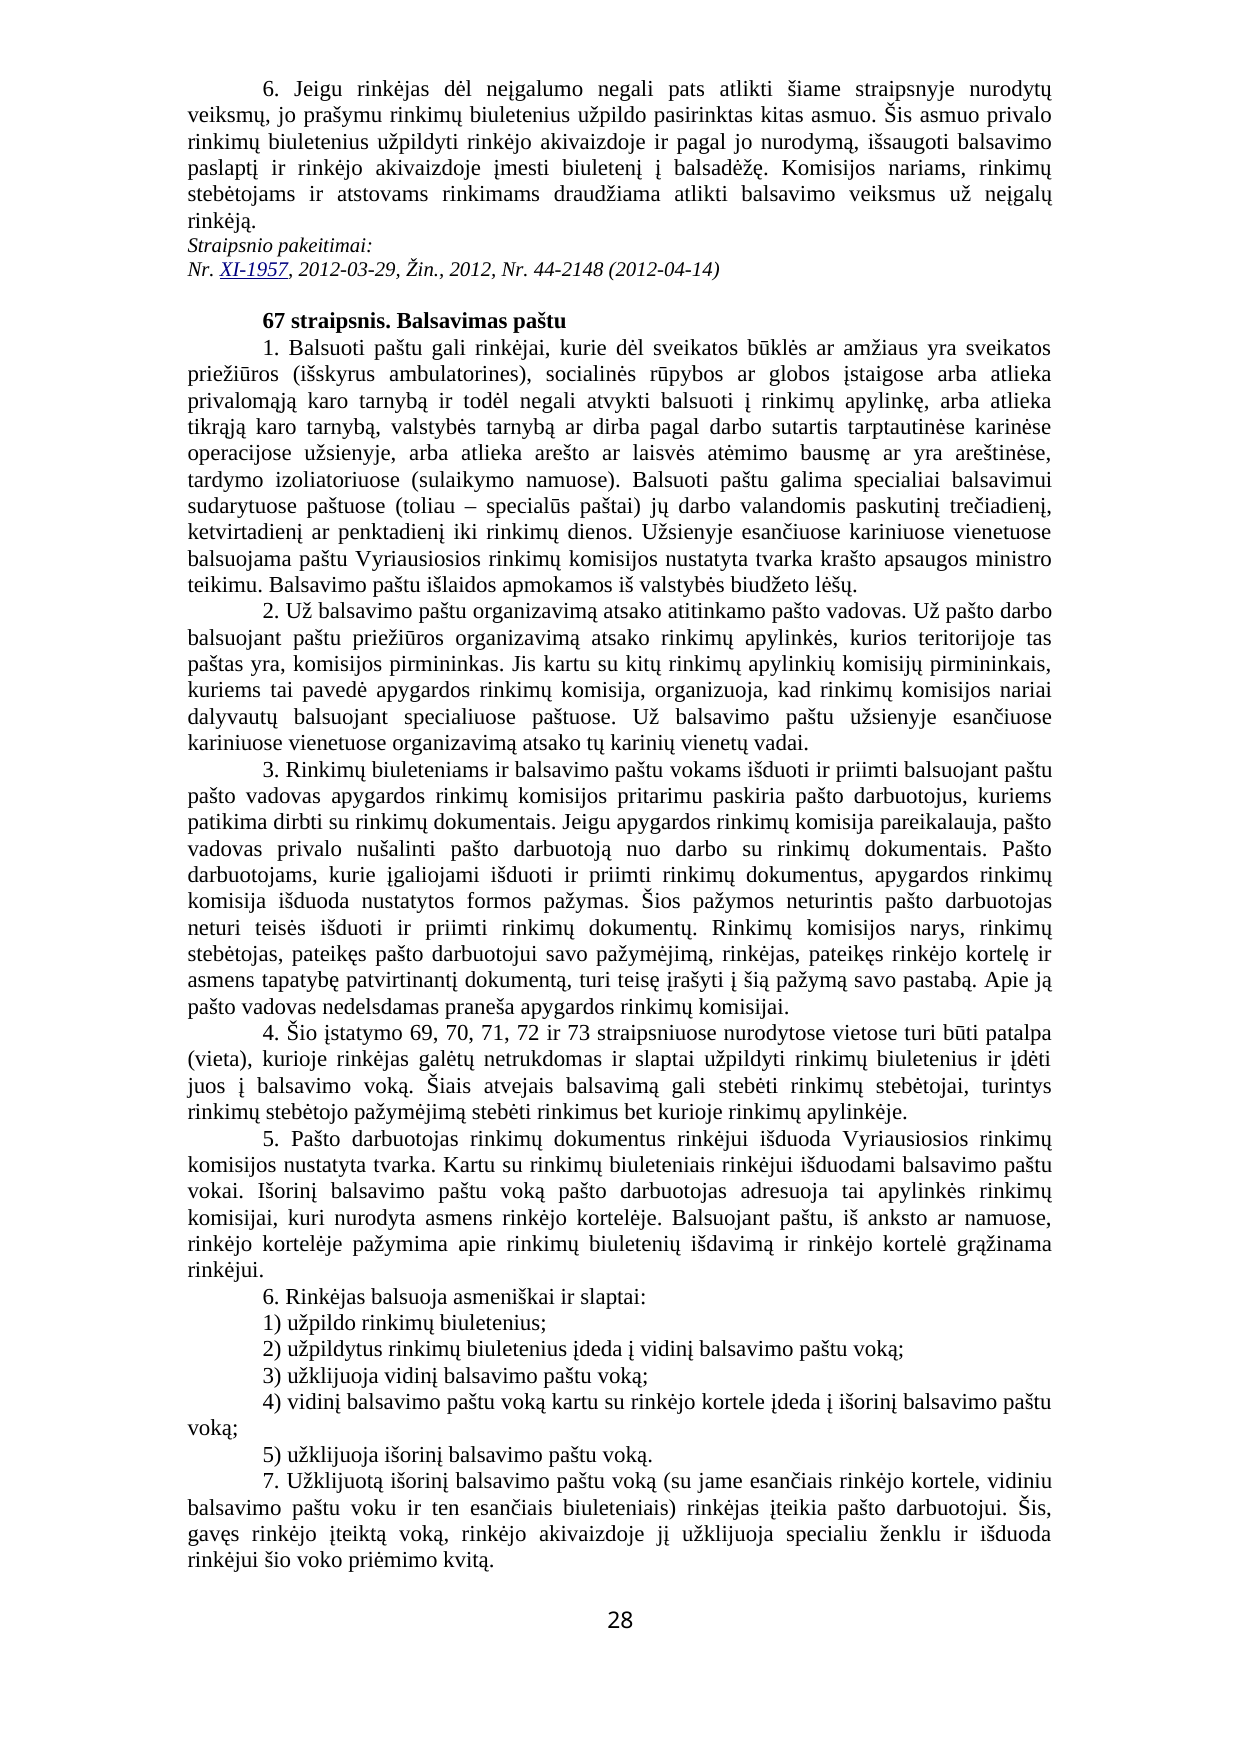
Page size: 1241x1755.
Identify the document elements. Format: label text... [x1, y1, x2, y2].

text 4. Šio įstatymo 69, 70, 71, 72 ir 73 straipsniuose nurodytose vietose turi būti patalpa (vieta), kurioje rinkėjas galėtų netrukdomas ir slaptai užpildyti rinkimų biuletenius ir įdėti juos į balsavimo voką. Šiais atvejais balsavimą gali stebėti rinkimų stebėtojai, turintys rinkimų stebėtojo pažymėjimą stebėti rinkimus bet kurioje rinkimų apylinkėje. [187, 1019, 1053, 1124]
text 5) užklijuoja išorinį balsavimo paštu voką. [187, 1441, 1053, 1467]
text 5. Pašto darbuotojas rinkimų dokumentus rinkėjui išduoda Vyriausiosios rinkimų komisijos nustatyta tvarka. Kartu su rinkimų biuleteniais rinkėjui išduodami balsavimo paštu vokai. Išorinį balsavimo paštu voką pašto darbuotojas adresuoja tai apylinkės rinkimų komisijai, kuri nurodyta asmens rinkėjo kortelėje. Balsuojant paštu, iš anksto ar namuose, rinkėjo kortelėje pažymima apie rinkimų biuletenių išdavimą ir rinkėjo kortelė grąžinama rinkėjui. [187, 1124, 1053, 1283]
text 3) užklijuoja vidinį balsavimo paštu voką; [187, 1362, 1053, 1388]
text Nr. XI-1957, 2012-03-29, Žin., 2012, Nr. 44-2148 (2012-04-14) [187, 257, 1053, 281]
text 7. Užklijuotą išorinį balsavimo paštu voką (su jame esančiais rinkėjo kortele, vidiniu balsavimo paštu voku ir ten esančiais biuleteniais) rinkėjas įteikia pašto darbuotojui. Šis, gavęs rinkėjo įteiktą voką, rinkėjo akivaizdoje jį užklijuoja specialiu ženklu ir išduoda rinkėjui šio voko priėmimo kvitą. [187, 1467, 1053, 1573]
text Straipsnio pakeitimai: [187, 233, 1053, 257]
text 3. Rinkimų biuleteniams ir balsavimo paštu vokams išduoti ir priimti balsuojant paštu pašto vadovas apygardos rinkimų komisijos pritarimu paskiria pašto darbuotojus, kuriems patikima dirbti su rinkimų dokumentais. Jeigu apygardos rinkimų komisija pareikalauja, pašto vadovas privalo nušalinti pašto darbuotoją nuo darbo su rinkimų dokumentais. Pašto darbuotojams, kurie įgaliojami išduoti ir priimti rinkimų dokumentus, apygardos rinkimų komisija išduoda nustatytos formos pažymas. Šios pažymos neturintis pašto darbuotojas neturi teisės išduoti ir priimti rinkimų dokumentų. Rinkimų komisijos narys, rinkimų stebėtojas, pateikęs pašto darbuotojui savo pažymėjimą, rinkėjas, pateikęs rinkėjo kortelę ir asmens tapatybę patvirtinantį dokumentą, turi teisę įrašyti į šią pažymą savo pastabą. Apie ją pašto vadovas nedelsdamas praneša apygardos rinkimų komisijai. [187, 756, 1053, 1019]
text 1. Balsuoti paštu gali rinkėjai, kurie dėl sveikatos būklės ar amžiaus yra sveikatos priežiūros (išskyrus ambulatorines), socialinės rūpybos ar globos įstaigose arba atlieka privalomąją karo tarnybą ir todėl negali atvykti balsuoti į rinkimų apylinkę, arba atlieka tikrąją karo tarnybą, valstybės tarnybą ar dirba pagal darbo sutartis tarptautinėse karinėse operacijose užsienyje, arba atlieka arešto ar laisvės atėmimo bausmę ar yra areštinėse, tardymo izoliatoriuose (sulaikymo namuose). Balsuoti paštu galima specialiai balsavimui sudarytuose paštuose (toliau – specialūs paštai) jų darbo valandomis paskutinį trečiadienį, ketvirtadienį ar penktadienį iki rinkimų dienos. Užsienyje esančiuose kariniuose vienetuose balsuojama paštu Vyriausiosios rinkimų komisijos nustatyta tvarka krašto apsaugos ministro teikimu. Balsavimo paštu išlaidos apmokamos iš valstybės biudžeto lėšų. [187, 334, 1053, 597]
text 2) užpildytus rinkimų biuletenius įdeda į vidinį balsavimo paštu voką; [187, 1335, 1053, 1362]
text 4) vidinį balsavimo paštu voką kartu su rinkėjo kortele įdeda į išorinį balsavimo paštu voką; [187, 1388, 1053, 1441]
text 2. Už balsavimo paštu organizavimą atsako atitinkamo pašto vadovas. Už pašto darbo balsuojant paštu priežiūros organizavimą atsako rinkimų apylinkės, kurios teritorijoje tas paštas yra, komisijos pirmininkas. Jis kartu su kitų rinkimų apylinkių komisijų pirmininkais, kuriems tai pavedė apygardos rinkimų komisija, organizuoja, kad rinkimų komisijos nariai dalyvautų balsuojant specialiuose paštuose. Už balsavimo paštu užsienyje esančiuose kariniuose vienetuose organizavimą atsako tų karinių vienetų vadai. [187, 597, 1053, 756]
text 1) užpildo rinkimų biuletenius; [187, 1309, 1053, 1335]
text 6. Jeigu rinkėjas dėl neįgalumo negali pats atlikti šiame straipsnyje nurodytų veiksmų, jo prašymu rinkimų biuletenius užpildo pasirinktas kitas asmuo. Šis asmuo privalo rinkimų biuletenius užpildyti rinkėjo akivaizdoje ir pagal jo nurodymą, išsaugoti balsavimo paslaptį ir rinkėjo akivaizdoje įmesti biuletenį į balsadėžę. Komisijos nariams, rinkimų stebėtojams ir atstovams rinkimams draudžiama atlikti balsavimo veiksmus už neįgalų rinkėją. [187, 75, 1053, 233]
text 6. Rinkėjas balsuoja asmeniškai ir slaptai: [187, 1283, 1053, 1309]
text 67 straipsnis. Balsavimas paštu [187, 308, 1053, 334]
